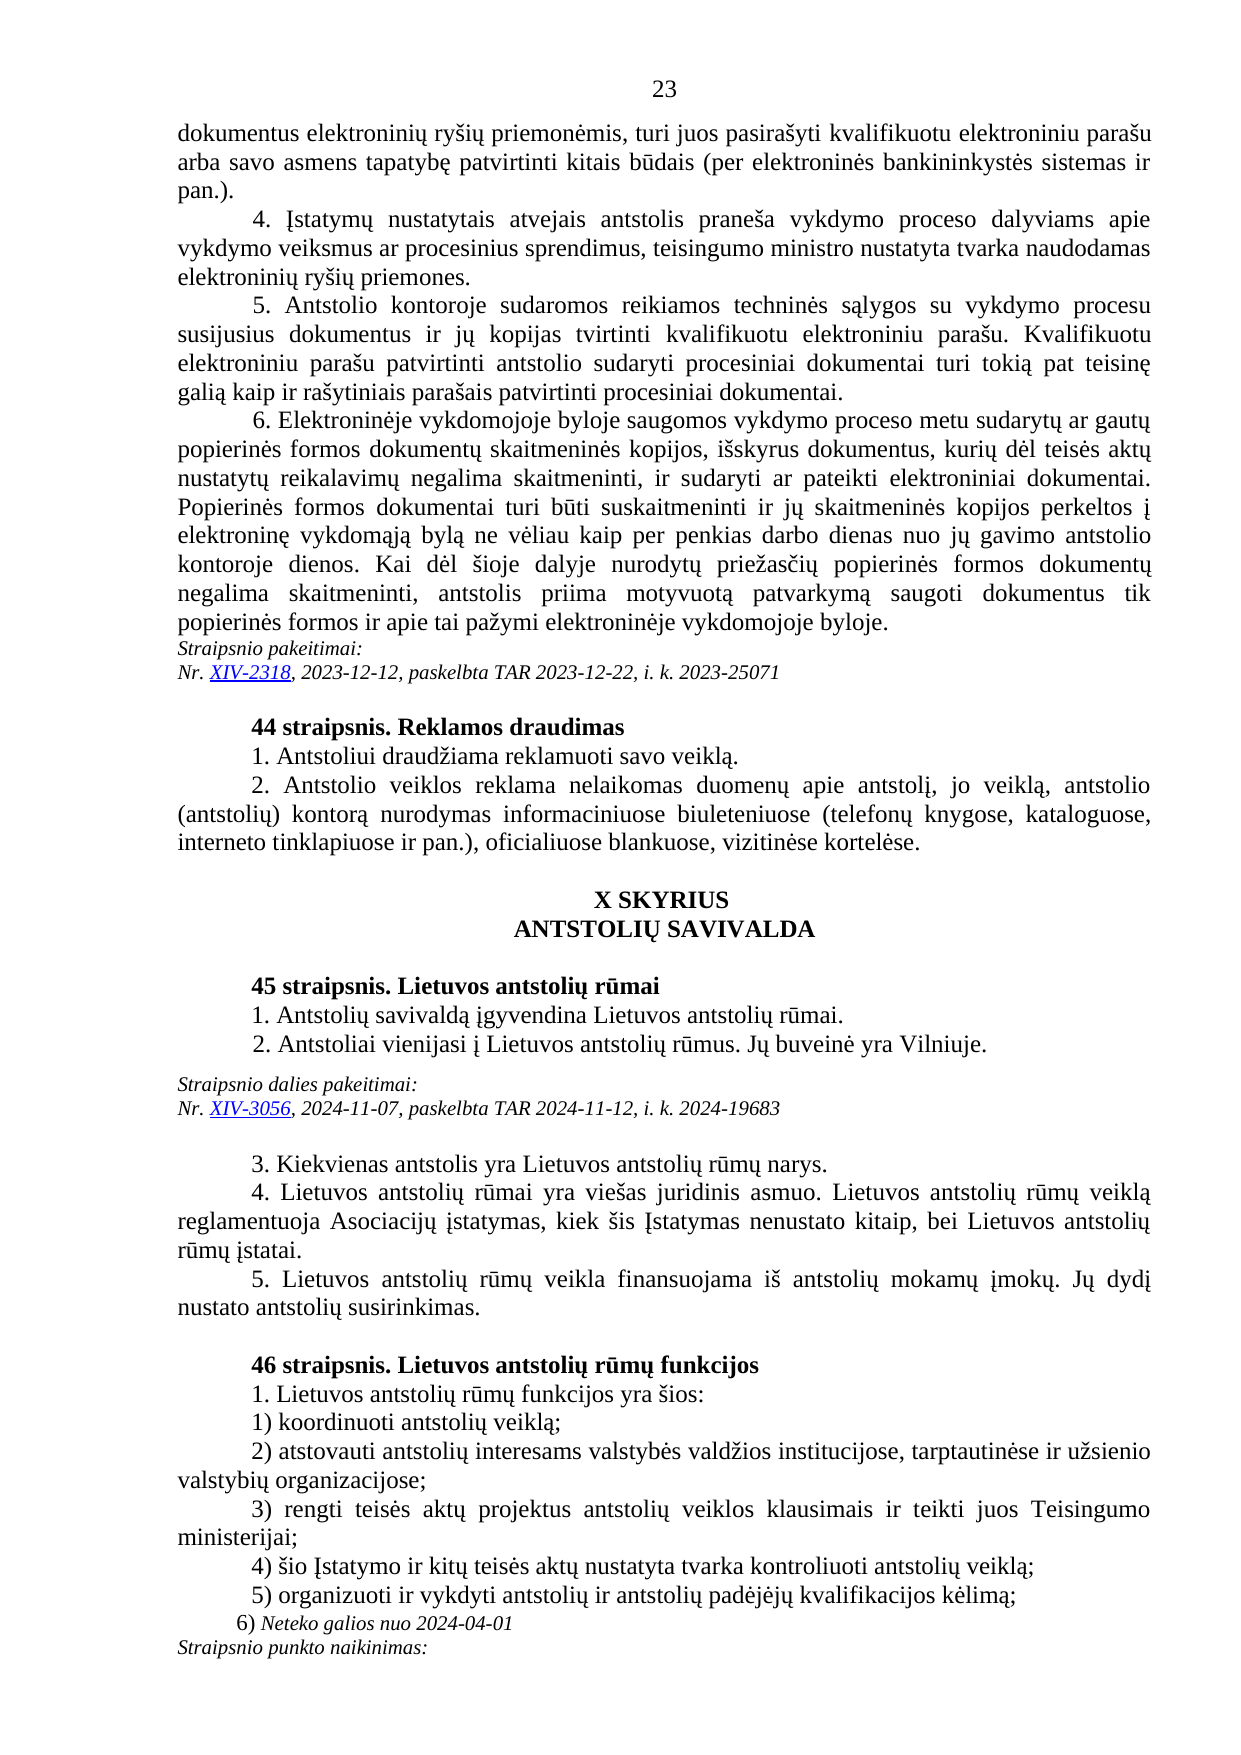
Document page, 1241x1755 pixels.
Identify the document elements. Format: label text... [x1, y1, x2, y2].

text 2) atstovauti antstolių interesams valstybės valdžios institucijose, tarptautinėse ir užsienio valstybių organizacijose; [177, 1436, 1152, 1494]
text 5. Antstolio kontoroje sudaromos reikiamos techninės sąlygos su vykdymo procesu susijusius dokumentus ir jų kopijas tvirtinti kvalifikuotu elektroniniu parašu. Kvalifikuotu elektroniniu parašu patvirtinti antstolio sudaryti procesiniai dokumentai turi tokią pat teisinę galią kaip ir rašytiniais parašais patvirtinti procesiniai dokumentai. [177, 291, 1152, 406]
text 6. Elektroninėje vykdomojoje byloje saugomos vykdymo proceso metu sudarytų ar gautų popierinės formos dokumentų skaitmeninės kopijos, išskyrus dokumentus, kurių dėl teisės aktų nustatytų reikalavimų negalima skaitmeninti, ir sudaryti ar pateikti elektroniniai dokumentai. Popierinės formos dokumentai turi būti suskaitmeninti ir jų skaitmeninės kopijos perkeltos į elektroninę vykdomąją bylą ne vėliau kaip per penkias darbo dienas nuo jų gavimo antstolio kontoroje dienos. Kai dėl šioje dalyje nurodytų priežasčių popierinės formos dokumentų negalima skaitmeninti, antstolis priima motyvuotą patvarkymą saugoti dokumentus tik popierinės formos ir apie tai pažymi elektroninėje vykdomojoje byloje. [177, 406, 1152, 636]
text 6) Neteko galios nuo 2024-04-01 [177, 1609, 1152, 1635]
text Straipsnio punkto naikinimas: [177, 1635, 1152, 1659]
text Straipsnio pakeitimai: [177, 636, 1152, 660]
text 1. Lietuvos antstolių rūmų funkcijos yra šios: [177, 1379, 1152, 1407]
text 1) koordinuoti antstolių veiklą; [177, 1407, 1152, 1436]
text 5) organizuoti ir vykdyti antstolių ir antstolių padėjėjų kvalifikacijos kėlimą; [177, 1580, 1152, 1609]
text 4) šio Įstatymo ir kitų teisės aktų nustatyta tvarka kontroliuoti antstolių veiklą; [177, 1551, 1152, 1580]
text Nr. XIV-3056, 2024-11-07, paskelbta TAR 2024-11-12, i. k. 2024-19683 [177, 1096, 1152, 1120]
text 5. Lietuvos antstolių rūmų veikla finansuojama iš antstolių mokamų įmokų. Jų dydį nustato antstolių susirinkimas. [177, 1264, 1152, 1321]
text 46 straipsnis. Lietuvos antstolių rūmų funkcijos [177, 1350, 1152, 1379]
text 1. Antstoliui draudžiama reklamuoti savo veiklą. [177, 741, 1152, 770]
text 2. Antstolio veiklos reklama nelaikomas duomenų apie antstolį, jo veiklą, antstolio (antstolių) kontorą nurodymas informaciniuose biuleteniuose (telefonų knygose, kataloguose, interneto tinklapiuose ir pan.), oficialiuose blankuose, vizitinėse kortelėse. [177, 770, 1152, 856]
text 2. Antstoliai vienijasi į Lietuvos antstolių rūmus. Jų buveinė yra Vilniuje. [177, 1029, 1152, 1057]
text ANTSTOLIŲ SAVIVALDA [177, 914, 1152, 942]
text 45 straipsnis. Lietuvos antstolių rūmai [177, 971, 1152, 1000]
text 3. Kiekvienas antstolis yra Lietuvos antstolių rūmų narys. [177, 1149, 1152, 1177]
text 3) rengti teisės aktų projektus antstolių veiklos klausimais ir teikti juos Teisingumo ministerijai; [177, 1494, 1152, 1551]
text Straipsnio dalies pakeitimai: [177, 1072, 1152, 1096]
text 1. Antstolių savivaldą įgyvendina Lietuvos antstolių rūmai. [177, 1000, 1152, 1029]
text dokumentus elektroninių ryšių priemonėmis, turi juos pasirašyti kvalifikuotu elektroniniu parašu arba savo asmens tapatybę patvirtinti kitais būdais (per elektroninės bankininkystės sistemas ir pan.). [177, 118, 1152, 204]
text 4. Įstatymų nustatytais atvejais antstolis praneša vykdymo proceso dalyviams apie vykdymo veiksmus ar procesinius sprendimus, teisingumo ministro nustatyta tvarka naudodamas elektroninių ryšių priemones. [177, 204, 1152, 291]
text Nr. XIV-2318, 2023-12-12, paskelbta TAR 2023-12-22, i. k. 2023-25071 [177, 660, 1152, 684]
text X SKYRIUS [177, 885, 1152, 914]
text 4. Lietuvos antstolių rūmai yra viešas juridinis asmuo. Lietuvos antstolių rūmų veiklą reglamentuoja Asociacijų įstatymas, kiek šis Įstatymas nenustato kitaip, bei Lietuvos antstolių rūmų įstatai. [177, 1177, 1152, 1264]
text 44 straipsnis. Reklamos draudimas [177, 712, 1152, 741]
